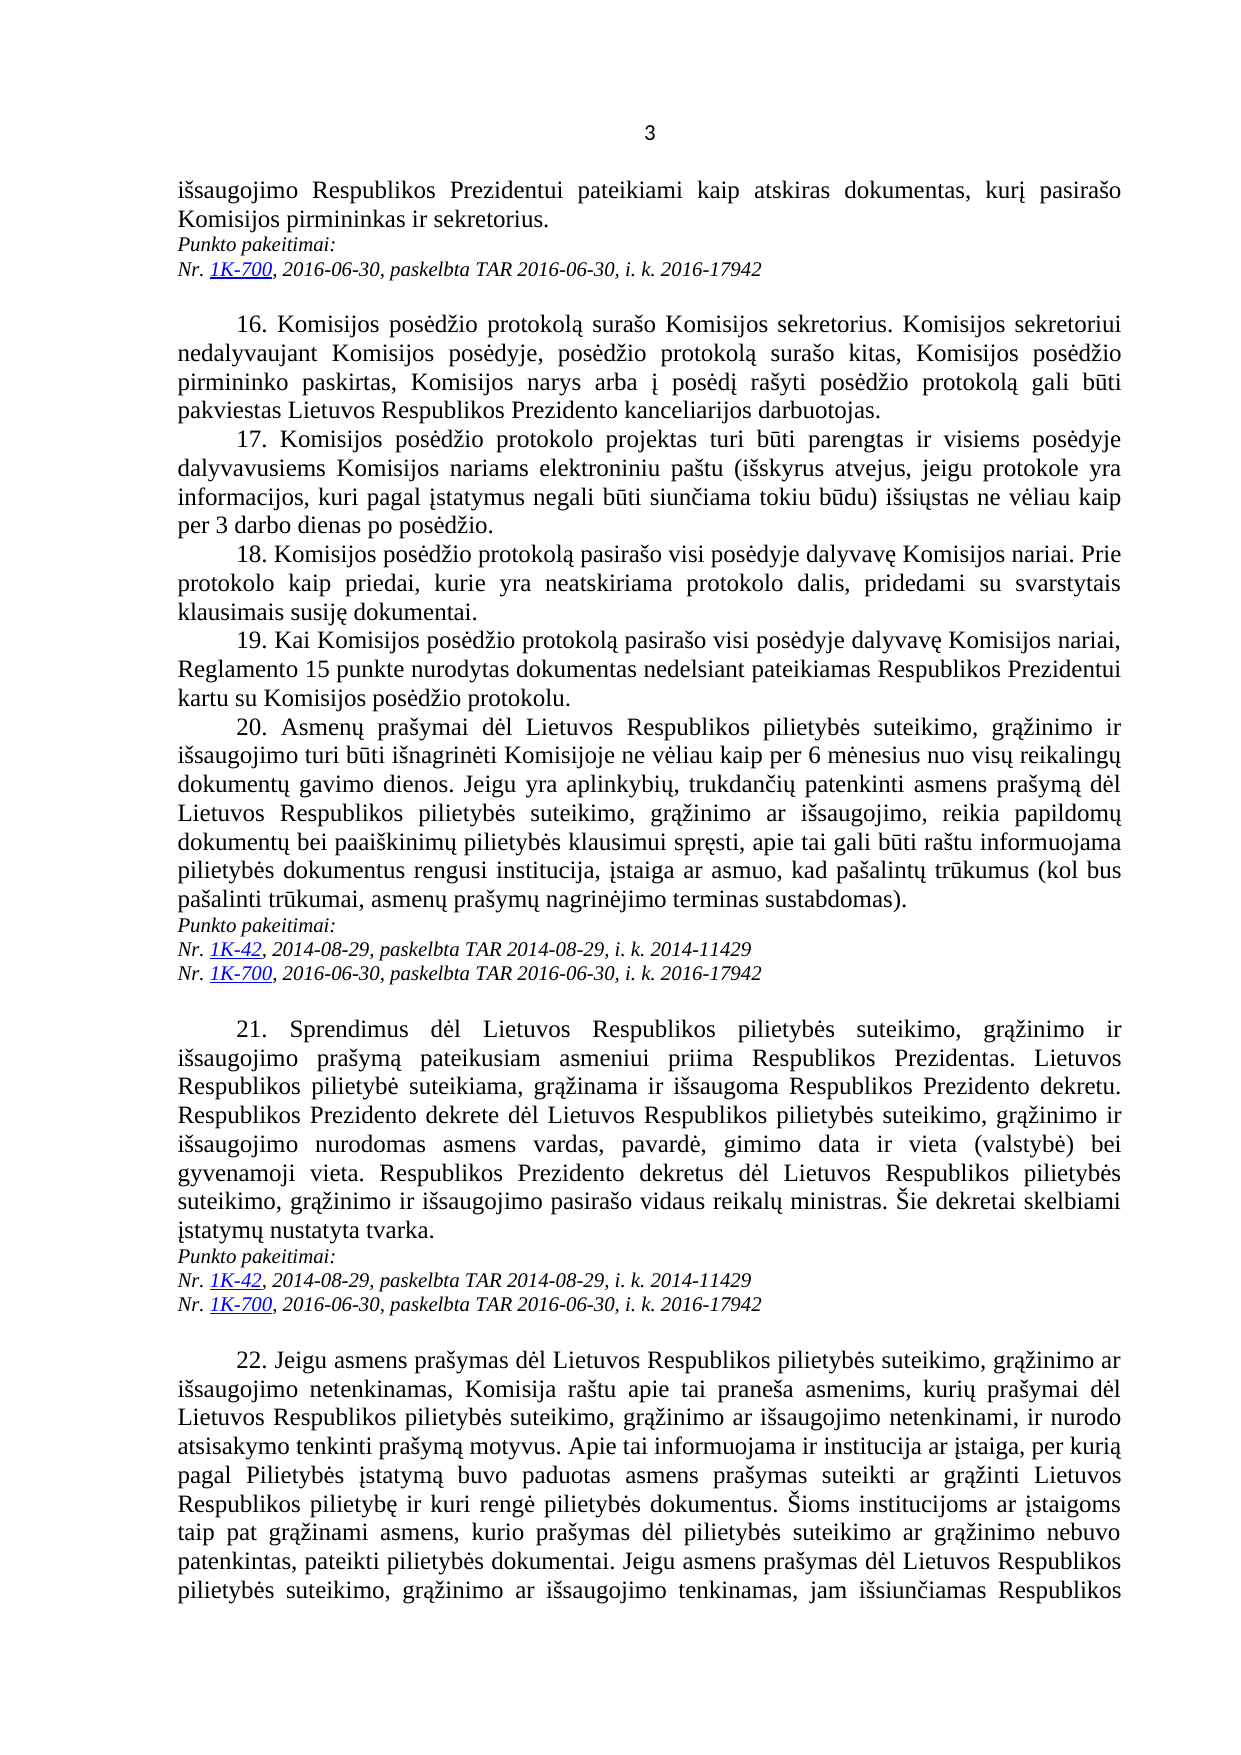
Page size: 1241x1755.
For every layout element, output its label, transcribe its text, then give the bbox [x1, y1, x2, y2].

text Nr. 1K-700, 2016-06-30, paskelbta TAR 2016-06-30, i. k. 2016-17942 [177, 1292, 1122, 1316]
text 19. Kai Komisijos posėdžio protokolą pasirašo visi posėdyje dalyvavę Komisijos nariai, Reglamento 15 punkte nurodytas dokumentas nedelsiant pateikiamas Respublikos Prezidentui kartu su Komisijos posėdžio protokolu. [177, 626, 1122, 712]
text 17. Komisijos posėdžio protokolo projektas turi būti parengtas ir visiems posėdyje dalyvavusiems Komisijos nariams elektroniniu paštu (išskyrus atvejus, jeigu protokole yra informacijos, kuri pagal įstatymus negali būti siunčiama tokiu būdu) išsiųstas ne vėliau kaip per 3 darbo dienas po posėdžio. [177, 424, 1122, 539]
text 16. Komisijos posėdžio protokolą surašo Komisijos sekretorius. Komisijos sekretoriui nedalyvaujant Komisijos posėdyje, posėdžio protokolą surašo kitas, Komisijos posėdžio pirmininko paskirtas, Komisijos narys arba į posėdį rašyti posėdžio protokolą gali būti pakviestas Lietuvos Respublikos Prezidento kanceliarijos darbuotojas. [177, 309, 1122, 424]
text 22. Jeigu asmens prašymas dėl Lietuvos Respublikos pilietybės suteikimo, grąžinimo ar išsaugojimo netenkinamas, Komisija raštu apie tai praneša asmenims, kurių prašymai dėl Lietuvos Respublikos pilietybės suteikimo, grąžinimo ar išsaugojimo netenkinami, ir nurodo atsisakymo tenkinti prašymą motyvus. Apie tai informuojama ir institucija ar įstaiga, per kurią pagal Pilietybės įstatymą buvo paduotas asmens prašymas suteikti ar grąžinti Lietuvos Respublikos pilietybę ir kuri rengė pilietybės dokumentus. Šioms institucijoms ar įstaigoms taip pat grąžinami asmens, kurio prašymas dėl pilietybės suteikimo ar grąžinimo nebuvo patenkintas, pateikti pilietybės dokumentai. Jeigu asmens prašymas dėl Lietuvos Respublikos pilietybės suteikimo, grąžinimo ar išsaugojimo tenkinamas, jam išsiunčiamas Respublikos [177, 1345, 1122, 1604]
text Punkto pakeitimai: [177, 1244, 1122, 1268]
text 18. Komisijos posėdžio protokolą pasirašo visi posėdyje dalyvavę Komisijos nariai. Prie protokolo kaip priedai, kurie yra neatskiriama protokolo dalis, pridedami su svarstytais klausimais susiję dokumentai. [177, 539, 1122, 626]
text 20. Asmenų prašymai dėl Lietuvos Respublikos pilietybės suteikimo, grąžinimo ir išsaugojimo turi būti išnagrinėti Komisijoje ne vėliau kaip per 6 mėnesius nuo visų reikalingų dokumentų gavimo dienos. Jeigu yra aplinkybių, trukdančių patenkinti asmens prašymą dėl Lietuvos Respublikos pilietybės suteikimo, grąžinimo ar išsaugojimo, reikia papildomų dokumentų bei paaiškinimų pilietybės klausimui spręsti, apie tai gali būti raštu informuojama pilietybės dokumentus rengusi institucija, įstaiga ar asmuo, kad pašalintų trūkumus (kol bus pašalinti trūkumai, asmenų prašymų nagrinėjimo terminas sustabdomas). [177, 712, 1122, 913]
text Punkto pakeitimai: [177, 232, 1122, 256]
text Punkto pakeitimai: [177, 913, 1122, 937]
text 21. Sprendimus dėl Lietuvos Respublikos pilietybės suteikimo, grąžinimo ir išsaugojimo prašymą pateikusiam asmeniui priima Respublikos Prezidentas. Lietuvos Respublikos pilietybė suteikiama, grąžinama ir išsaugoma Respublikos Prezidento dekretu. Respublikos Prezidento dekrete dėl Lietuvos Respublikos pilietybės suteikimo, grąžinimo ir išsaugojimo nurodomas asmens vardas, pavardė, gimimo data ir vieta (valstybė) bei gyvenamoji vieta. Respublikos Prezidento dekretus dėl Lietuvos Respublikos pilietybės suteikimo, grąžinimo ir išsaugojimo pasirašo vidaus reikalų ministras. Šie dekretai skelbiami įstatymų nustatyta tvarka. [177, 1014, 1122, 1244]
text Nr. 1K-700, 2016-06-30, paskelbta TAR 2016-06-30, i. k. 2016-17942 [177, 256, 1122, 281]
text Nr. 1K-42, 2014-08-29, paskelbta TAR 2014-08-29, i. k. 2014-11429 [177, 937, 1122, 961]
text išsaugojimo Respublikos Prezidentui pateikiami kaip atskiras dokumentas, kurį pasirašo Komisijos pirmininkas ir sekretorius. [177, 175, 1122, 232]
text Nr. 1K-700, 2016-06-30, paskelbta TAR 2016-06-30, i. k. 2016-17942 [177, 961, 1122, 985]
text Nr. 1K-42, 2014-08-29, paskelbta TAR 2014-08-29, i. k. 2014-11429 [177, 1268, 1122, 1292]
